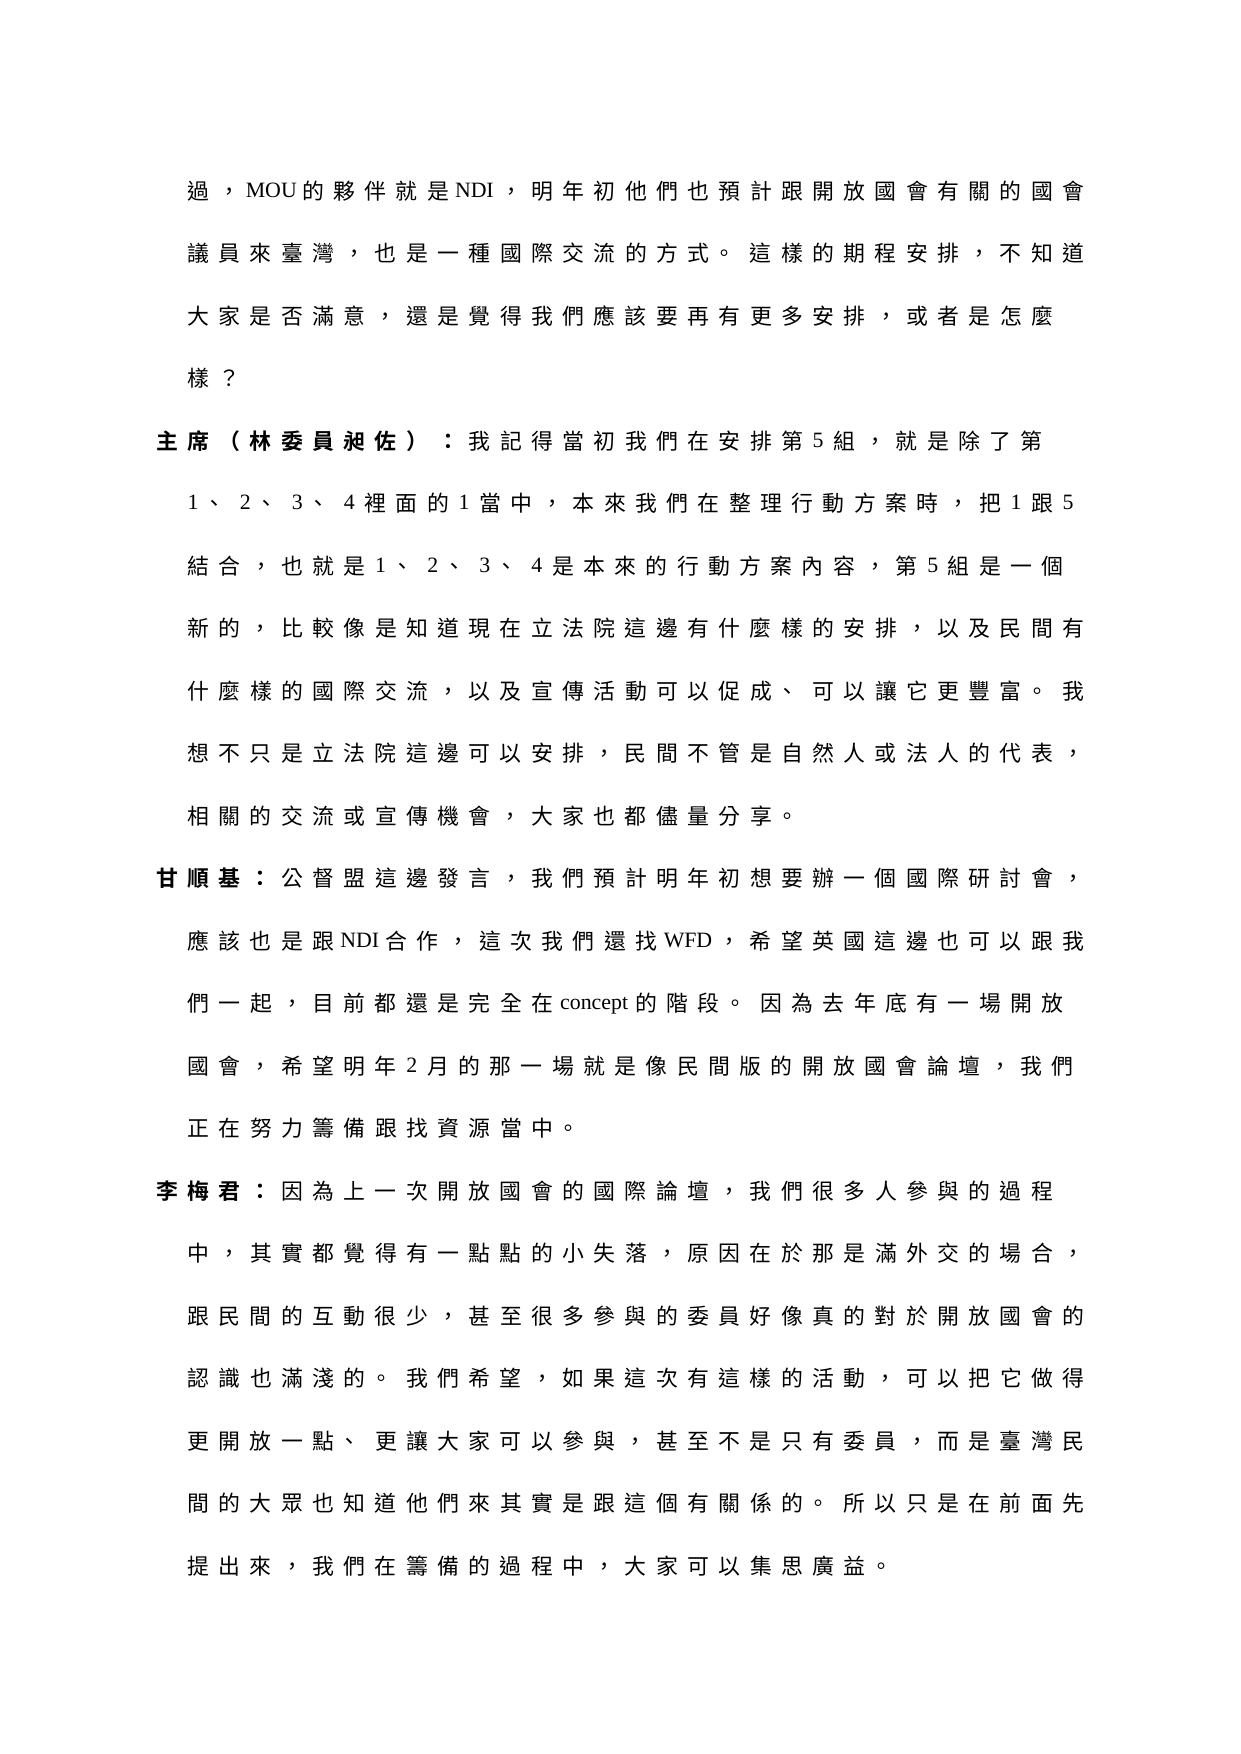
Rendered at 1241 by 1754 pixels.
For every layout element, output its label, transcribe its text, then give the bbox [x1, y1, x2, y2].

text 主席（林委員昶佐）：我記得當初我們在安排第5組，就是除了第1、2、3、4裡面的1當中，本來我們在整理行動方案時，把1跟5結合，也就是1、2、3、4是本來的行動方案內容，第5組是一個新的，比較像是知道現在立法院這邊有什麼樣的安排，以及民間有什麼樣的國際交流，以及宣傳活動可以促成、可以讓它更豐富。我想不只是立法院這邊可以安排，民間不管是自然人或法人的代表，相關的交流或宣傳機會，大家也都儘量分享。 [151, 408, 1089, 846]
text 甘順基：公督盟這邊發言，我們預計明年初想要辦一個國際研討會，應該也是跟NDI合作，這次我們還找WFD，希望英國這邊也可以跟我們一起，目前都還是完全在concept的階段。因為去年底有一場開放國會，希望明年2月的那一場就是像民間版的開放國會論壇，我們正在努力籌備跟找資源當中。 [151, 846, 1089, 1158]
text 過，MOU的夥伴就是NDI，明年初他們也預計跟開放國會有關的國會議員來臺灣，也是一種國際交流的方式。這樣的期程安排，不知道大家是否滿意，還是覺得我們應該要再有更多安排，或者是怎麼樣？ [151, 158, 1089, 408]
text 李梅君：因為上一次開放國會的國際論壇，我們很多人參與的過程中，其實都覺得有一點點的小失落，原因在於那是滿外交的場合，跟民間的互動很少，甚至很多參與的委員好像真的對於開放國會的認識也滿淺的。我們希望，如果這次有這樣的活動，可以把它做得更開放一點、更讓大家可以參與，甚至不是只有委員，而是臺灣民間的大眾也知道他們來其實是跟這個有關係的。所以只是在前面先提出來，我們在籌備的過程中，大家可以集思廣益。 [151, 1158, 1089, 1596]
